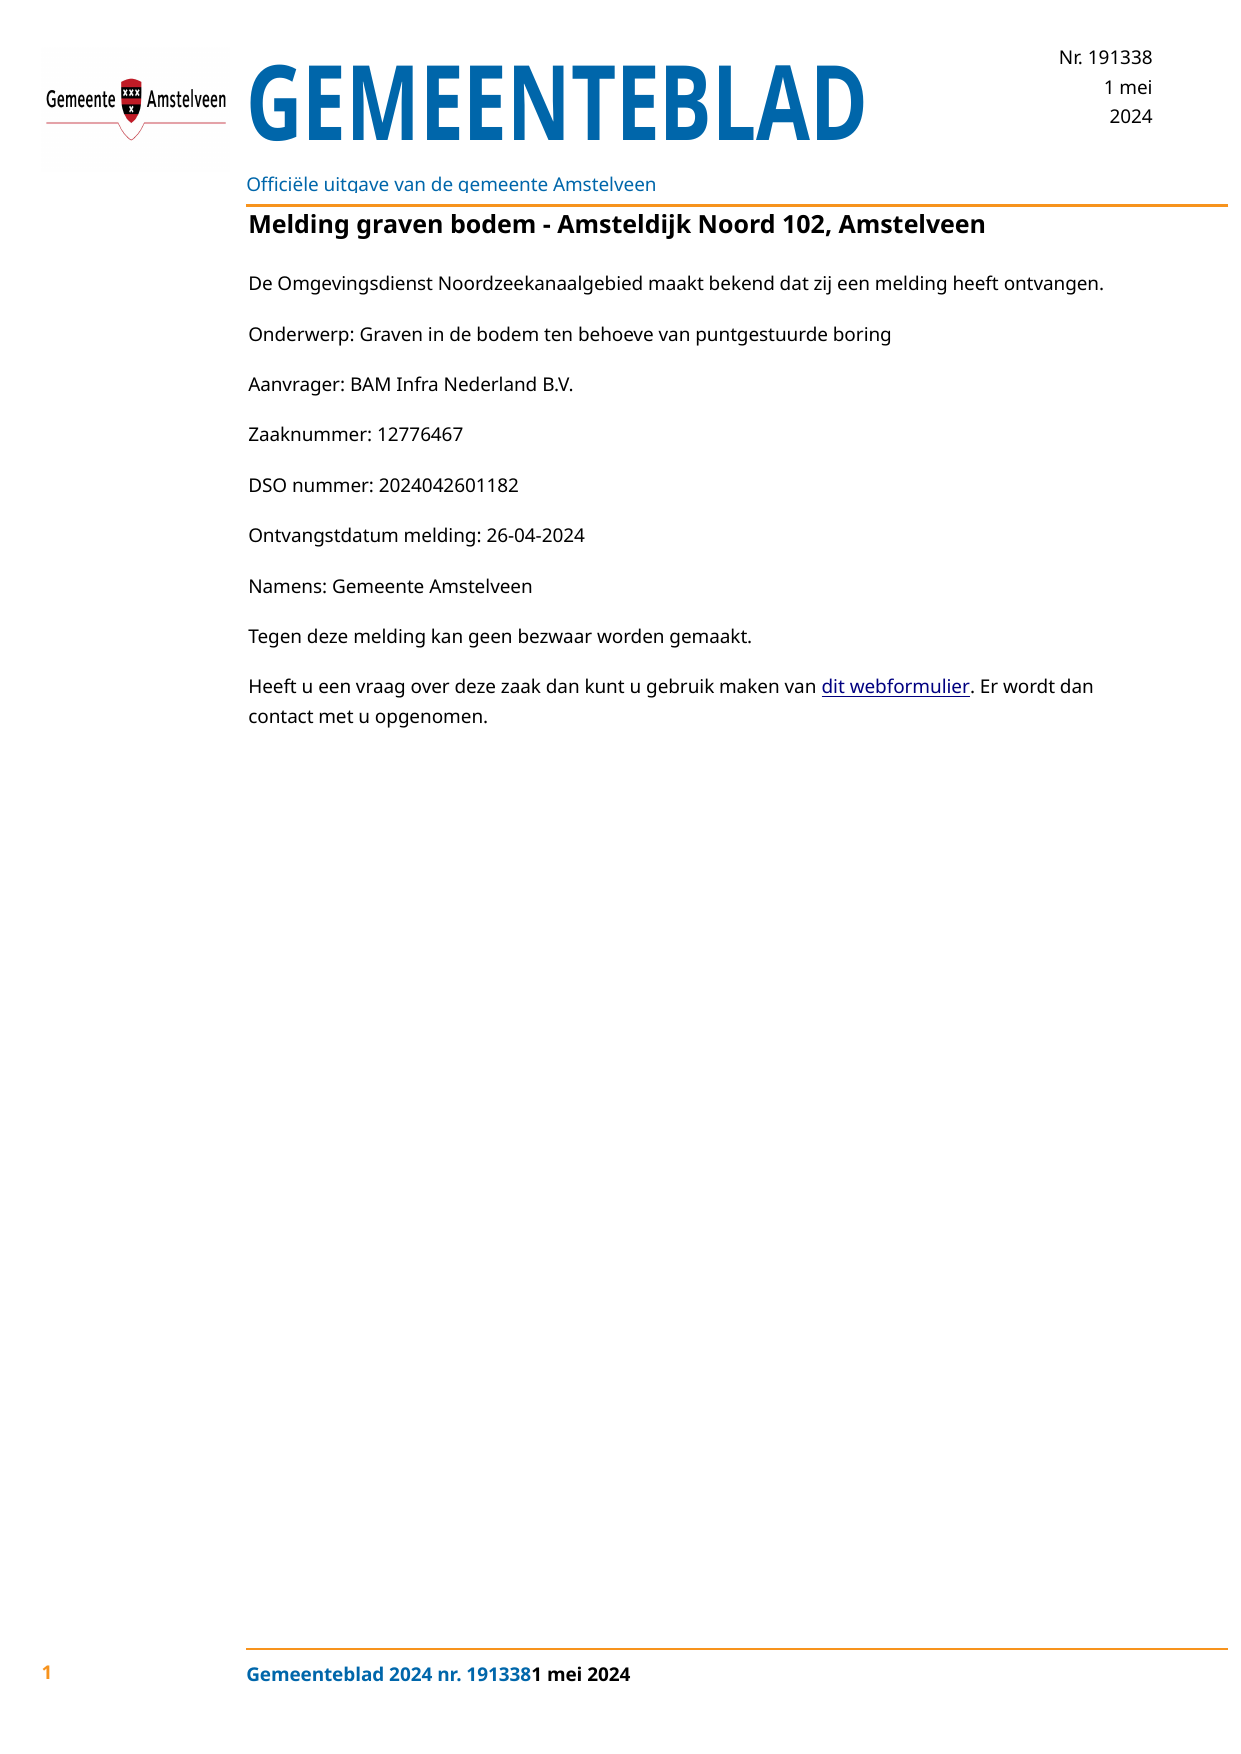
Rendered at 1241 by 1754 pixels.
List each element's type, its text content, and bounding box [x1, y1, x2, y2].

text Heeft u een vraag over deze zaak dan kunt u gebruik maken van dit webformulier. Er wordt dan contact met u opgenomen. [248, 674, 1152, 729]
picture [41, 47, 231, 172]
text Tegen deze melding kan geen bezwaar worden gemaakt. [248, 623, 1152, 649]
text De Omgevingsdienst Noordzeekanaalgebied maakt bekend dat zij een melding heeft ontvangen. [248, 270, 1152, 296]
text Aanvrager: BAM Infra Nederland B.V. [248, 371, 1152, 397]
text Zaaknummer: 12776467 [248, 422, 1152, 447]
text Melding graven bodem - Amsteldijk Noord 102, Amstelveen [248, 207, 1152, 241]
text DSO nummer: 2024042601182 [248, 472, 1152, 498]
text Namens: Gemeente Amstelveen [248, 573, 1152, 598]
text Onderwerp: Graven in de bodem ten behoeve van puntgestuurde boring [248, 321, 1152, 346]
text Ontvangstdatum melding: 26-04-2024 [248, 522, 1152, 548]
